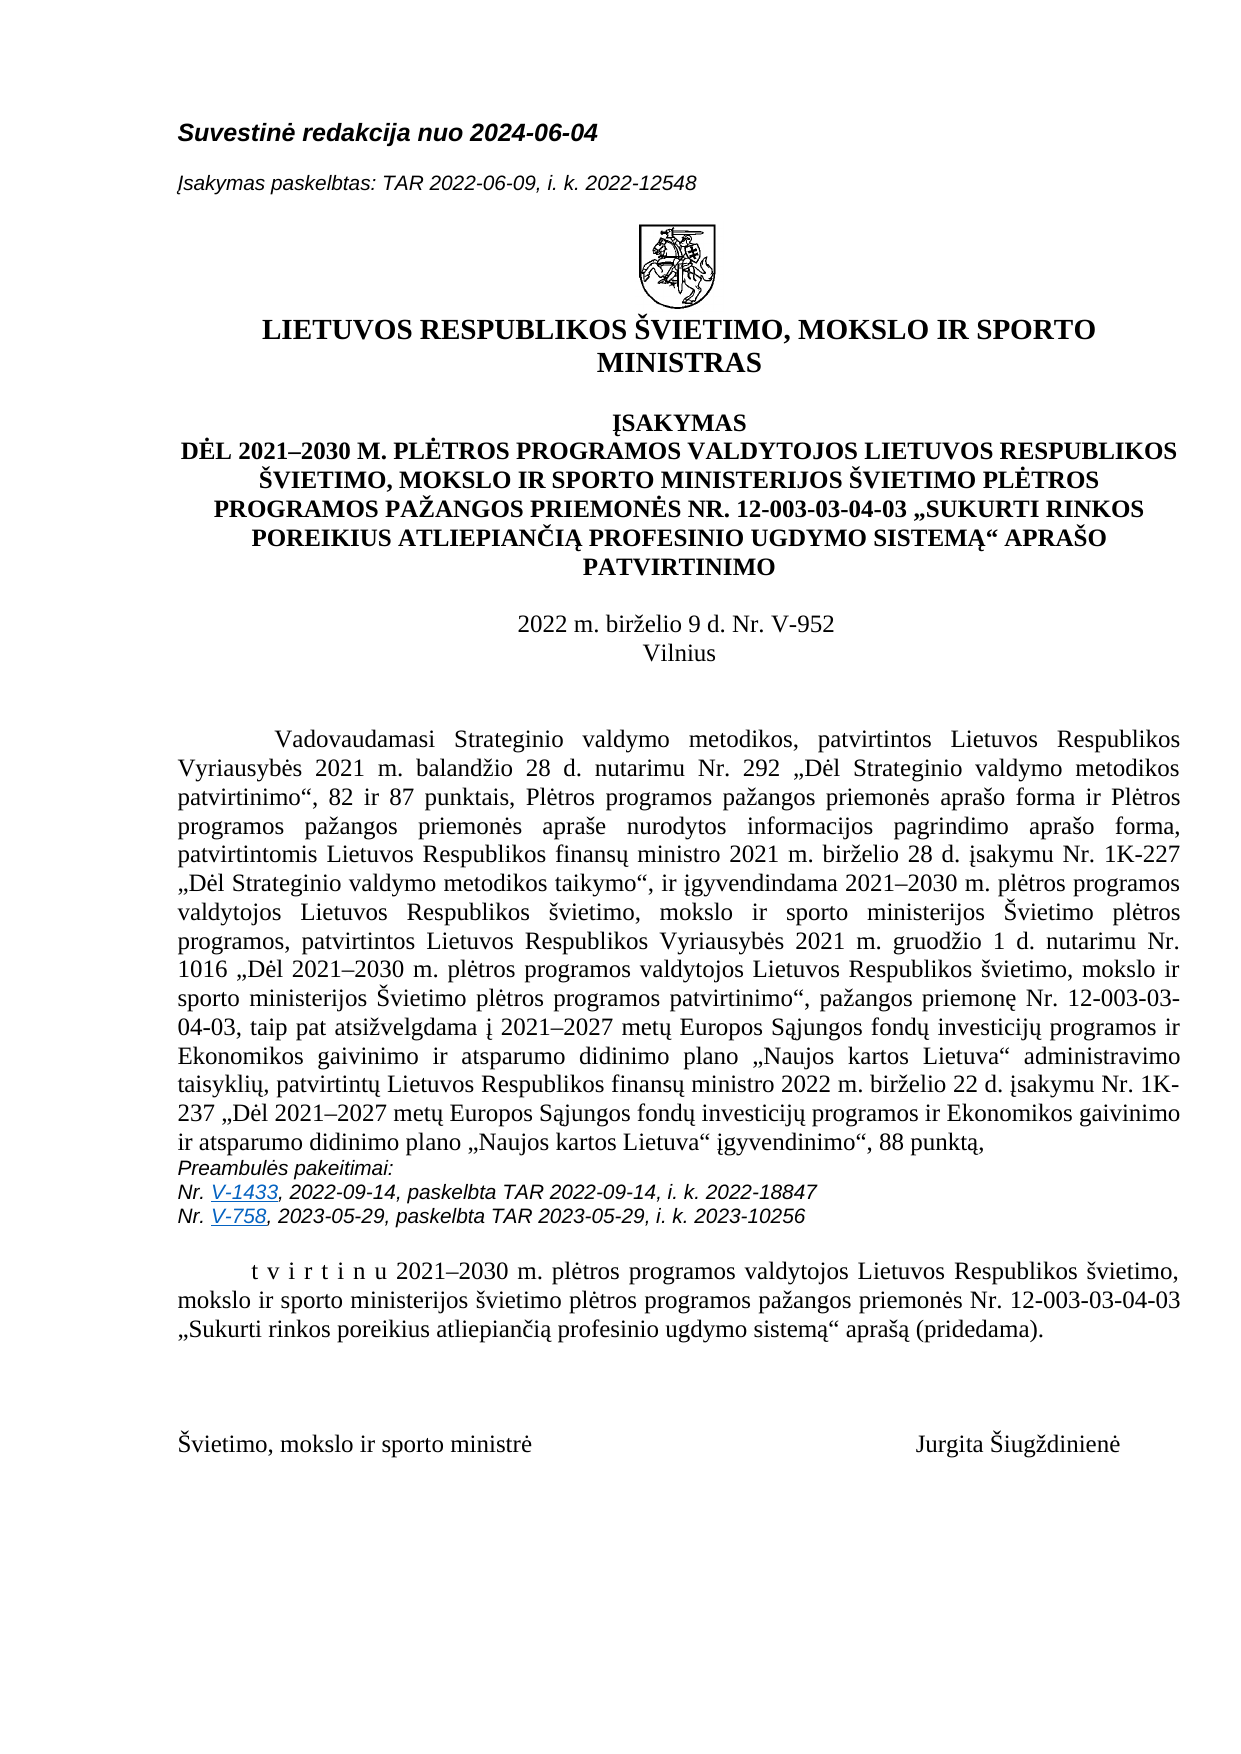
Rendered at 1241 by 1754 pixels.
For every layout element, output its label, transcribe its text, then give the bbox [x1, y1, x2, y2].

text Vadovaudamasi Strateginio valdymo metodikos, patvirtintos Lietuvos Respublikos Vyriausybės 2021 m. balandžio 28 d. nutarimu Nr. 292 „Dėl Strateginio valdymo metodikos patvirtinimo“, 82 ir 87 punktais, Plėtros programos pažangos priemonės aprašo forma ir Plėtros programos pažangos priemonės apraše nurodytos informacijos pagrindimo aprašo forma, patvirtintomis Lietuvos Respublikos finansų ministro 2021 m. birželio 28 d. įsakymu Nr. 1K-227 „Dėl Strateginio valdymo metodikos taikymo“, ir įgyvendindama 2021–2030 m. plėtros programos valdytojos Lietuvos Respublikos švietimo, mokslo ir sporto ministerijos Švietimo plėtros programos, patvirtintos Lietuvos Respublikos Vyriausybės 2021 m. gruodžio 1 d. nutarimu Nr. 1016 „Dėl 2021–2030 m. plėtros programos valdytojos Lietuvos Respublikos švietimo, mokslo ir sporto ministerijos Švietimo plėtros programos patvirtinimo“, pažangos priemonę Nr. 12-003-03-04-03, taip pat atsižvelgdama į 2021–2027 metų Europos Sąjungos fondų investicijų programos ir Ekonomikos gaivinimo ir atsparumo didinimo plano „Naujos kartos Lietuva“ administravimo taisyklių, patvirtintų Lietuvos Respublikos finansų ministro 2022 m. birželio 22 d. įsakymu Nr. 1K-237 „Dėl 2021–2027 metų Europos Sąjungos fondų investicijų programos ir Ekonomikos gaivinimo ir atsparumo didinimo plano „Naujos kartos Lietuva“ įgyvendinimo“, 88 punktą, [177, 724, 1181, 1156]
text Nr. V-758, 2023-05-29, paskelbta TAR 2023-05-29, i. k. 2023-10256 [177, 1204, 1181, 1228]
text Suvestinė redakcija nuo 2024-06-04 [177, 118, 1181, 147]
text ĮSAKYMAS [177, 408, 1181, 436]
text Švietimo, mokslo ir sporto ministrė Jurgita Šiugždinienė [177, 1429, 1181, 1458]
text Įsakymas paskelbtas: TAR 2022-06-09, i. k. 2022-12548 [177, 171, 1181, 195]
text LIETUVOS RESPUBLIKOS ŠVIETIMO, MOKSLO IR SPORTO MINISTRAS [177, 312, 1181, 379]
text Nr. V-1433, 2022-09-14, paskelbta TAR 2022-09-14, i. k. 2022-18847 [177, 1180, 1181, 1204]
subtitle 2022 m. birželio 9 d. Nr. V-952 [177, 609, 1181, 638]
text Preambulės pakeitimai: [177, 1156, 1181, 1180]
subtitle Vilnius [177, 638, 1181, 667]
text t v i r t i n u 2021–2030 m. plėtros programos valdytojos Lietuvos Respublikos švietimo, mokslo ir sporto ministerijos švietimo plėtros programos pažangos priemonės Nr. 12-003-03-04-03 „Sukurti rinkos poreikius atliepiančią profesinio ugdymo sistemą“ aprašą (pridedama). [177, 1256, 1181, 1343]
text DĖL 2021–2030 M. PLĖTROS PROGRAMOS VALDYTOJOS LIETUVOS RESPUBLIKOS ŠVIETIMO, MOKSLO IR SPORTO MINISTERIJOS ŠVIETIMO PLĖTROS PROGRAMOS PAŽANGOS PRIEMONĖS NR. 12-003-03-04-03 „SUKURTI RINKOS POREIKIUS ATLIEPIANČIĄ PROFESINIO UGDYMO SISTEMĄ“ APRAŠO PATVIRTINIMO [177, 436, 1181, 581]
